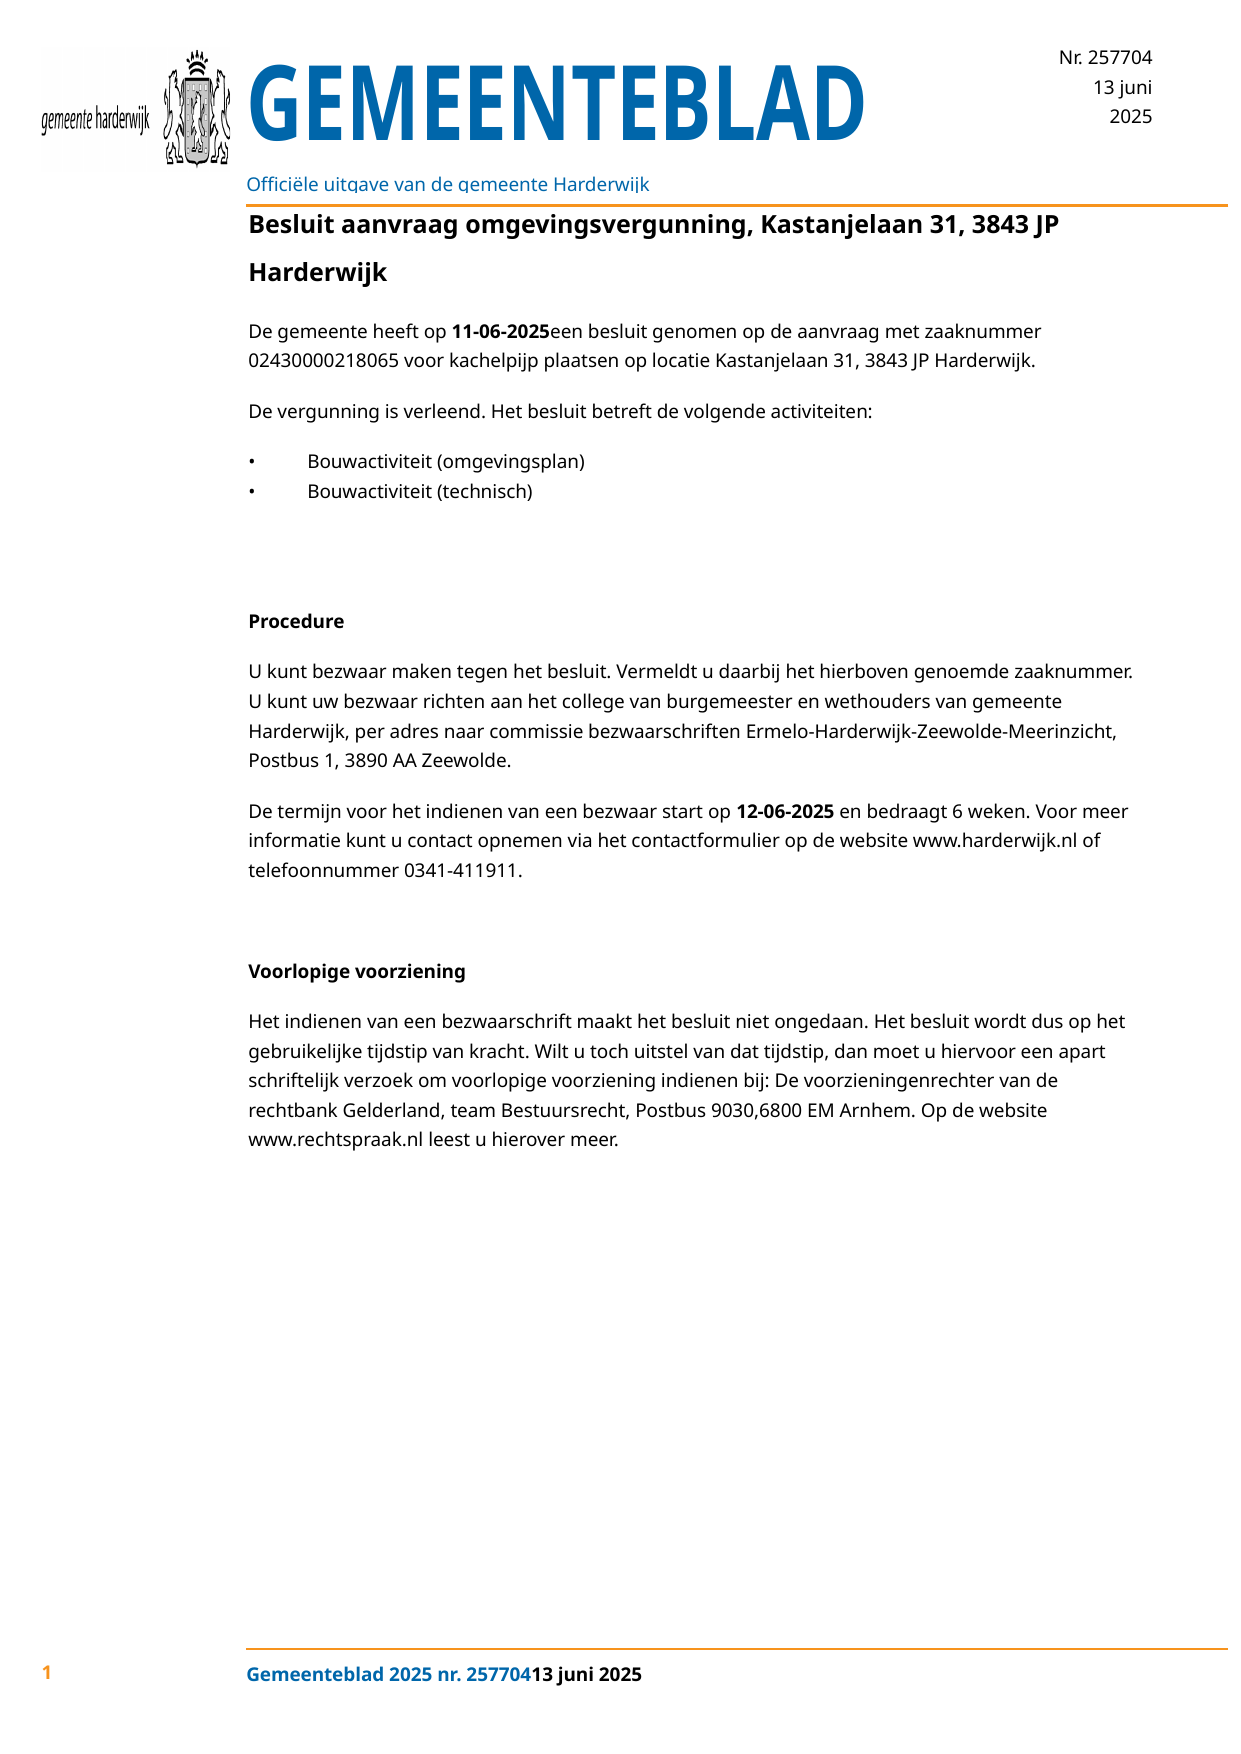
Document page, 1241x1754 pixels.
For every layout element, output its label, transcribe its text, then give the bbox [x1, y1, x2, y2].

picture [41, 47, 231, 172]
text De gemeente heeft op 11-06-2025een besluit genomen op de aanvraag met zaaknummer 02430000218065 voor kachelpijp plaatsen op locatie Kastanjelaan 31, 3843 JP Harderwijk. [248, 318, 1152, 373]
list Bouwactiviteit (omgevingsplan) [248, 448, 1152, 474]
text Procedure [248, 608, 1152, 634]
text Het indienen van een bezwaarschrift maakt het besluit niet ongedaan. Het besluit wordt dus op het gebruikelijke tijdstip van kracht. Wilt u toch uitstel van dat tijdstip, dan moet u hiervoor een apart schriftelijk verzoek om voorlopige voorziening indienen bij: De voorzieningenrechter van de rechtbank Gelderland, team Bestuursrecht, Postbus 9030,6800 EM Arnhem. Op de website www.rechtspraak.nl leest u hierover meer. [248, 1008, 1152, 1152]
text De vergunning is verleend. Het besluit betreft de volgende activiteiten: [248, 398, 1152, 424]
text De termijn voor het indienen van een bezwaar start op 12-06-2025 en bedraagt 6 weken. Voor meer informatie kunt u contact opnemen via het contactformulier op de website www.harderwijk.nl of telefoonnummer 0341-411911. [248, 798, 1152, 883]
list Bouwactiviteit (technisch) [248, 478, 1152, 504]
text Besluit aanvraag omgevingsvergunning, Kastanjelaan 31, 3843 JP Harderwijk [248, 207, 1152, 288]
text U kunt bezwaar maken tegen het besluit. Vermeldt u daarbij het hierboven genoemde zaaknummer. U kunt uw bezwaar richten aan het college van burgemeester en wethouders van gemeente Harderwijk, per adres naar commissie bezwaarschriften Ermelo-Harderwijk-Zeewolde-Meerinzicht, Postbus 1, 3890 AA Zeewolde. [248, 659, 1152, 773]
text Voorlopige voorziening [248, 958, 1152, 984]
